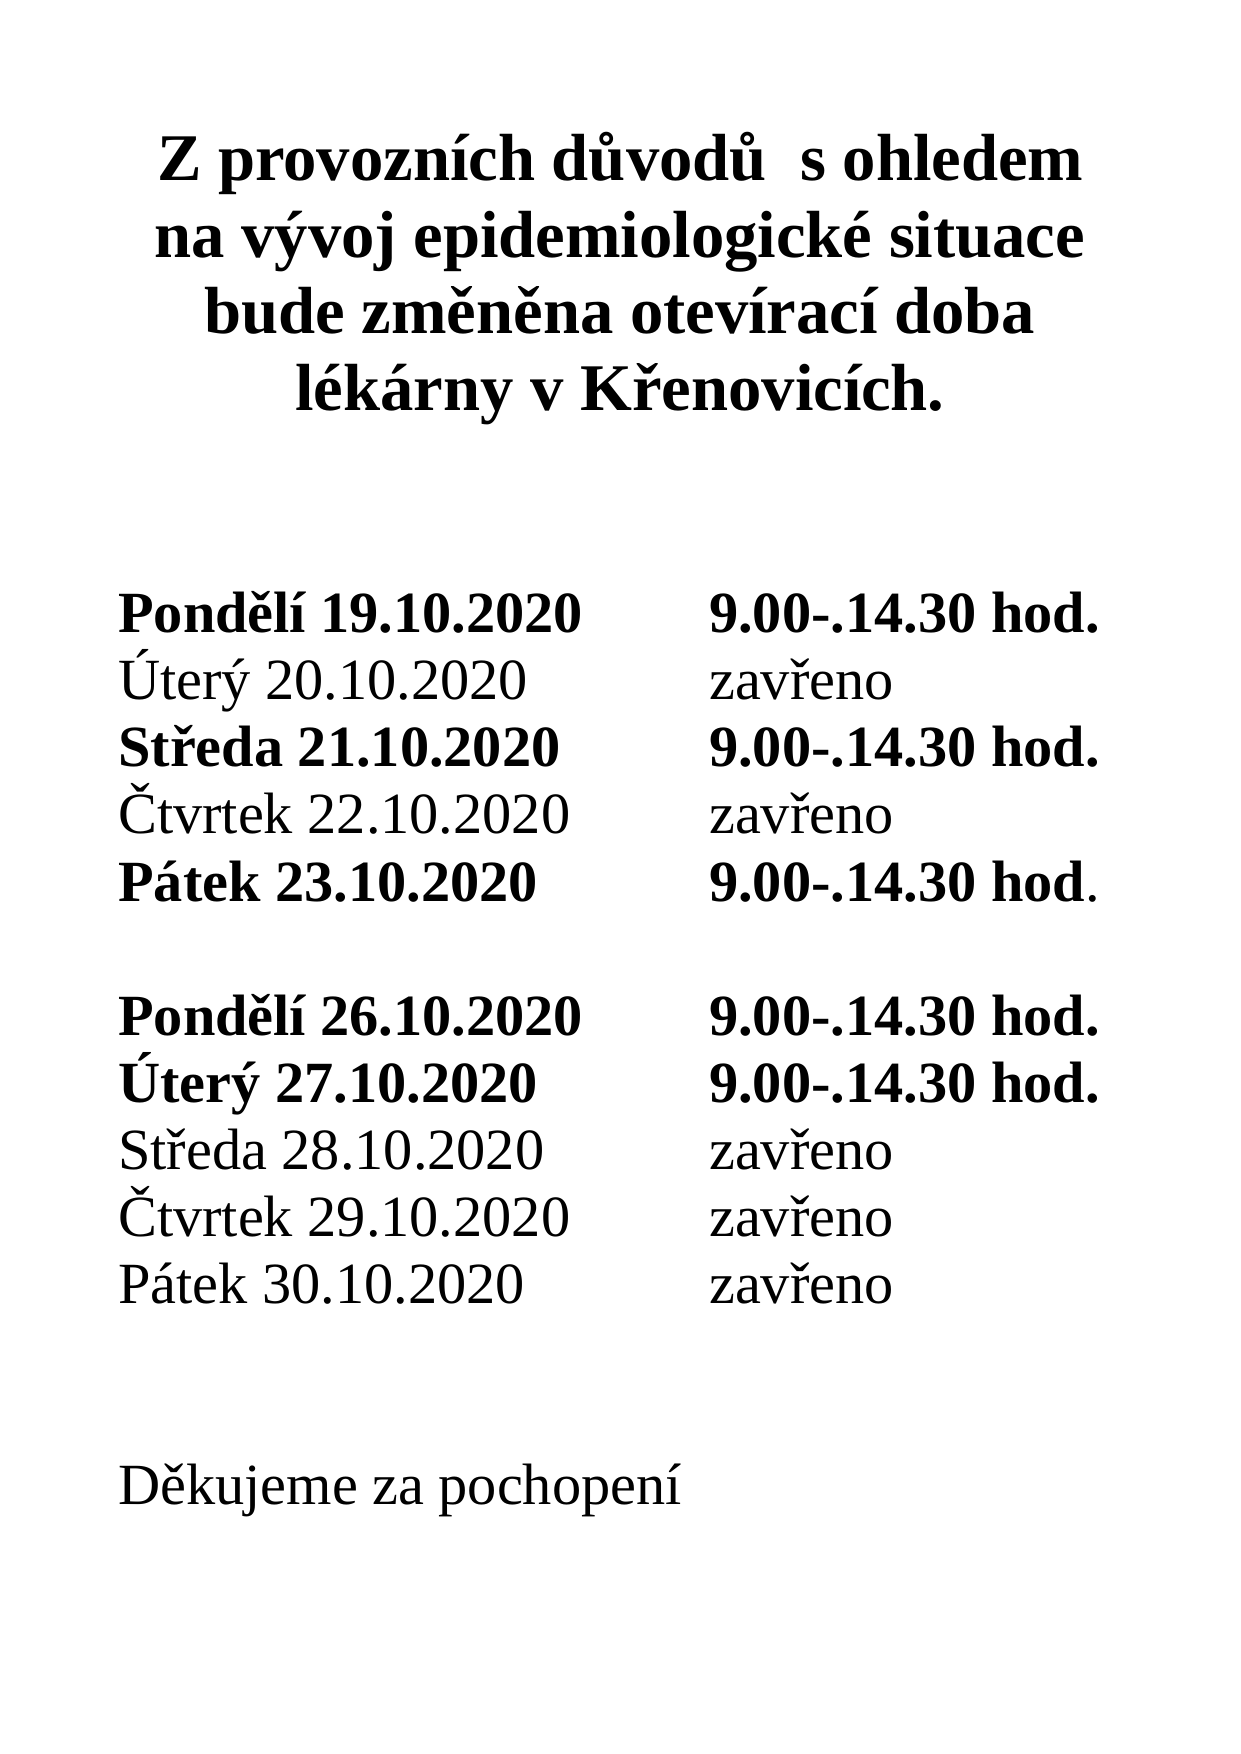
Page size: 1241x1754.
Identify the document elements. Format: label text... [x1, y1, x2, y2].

text Středa 21.10.2020 9.00-.14.30 hod. [118, 712, 1122, 779]
text Čtvrtek 22.10.2020 zavřeno [118, 779, 1122, 846]
text Děkujeme za pochopení [118, 1450, 1122, 1517]
text Úterý 27.10.2020 9.00-.14.30 hod. [118, 1048, 1122, 1115]
text Úterý 20.10.2020 zavřeno [118, 645, 1122, 712]
text Pondělí 26.10.2020 9.00-.14.30 hod. [118, 981, 1122, 1048]
text Pátek 23.10.2020 9.00-.14.30 hod. [118, 846, 1122, 913]
text Pátek 30.10.2020 zavřeno [118, 1249, 1122, 1316]
text Čtvrtek 29.10.2020 zavřeno [118, 1182, 1122, 1249]
text Pondělí 19.10.2020 9.00-.14.30 hod. [118, 578, 1122, 645]
text Z provozních důvodů s ohledem na vývoj epidemiologické situace bude změněna otevírací doba lékárny v Křenovicích. [118, 118, 1122, 425]
text Středa 28.10.2020 zavřeno [118, 1115, 1122, 1182]
